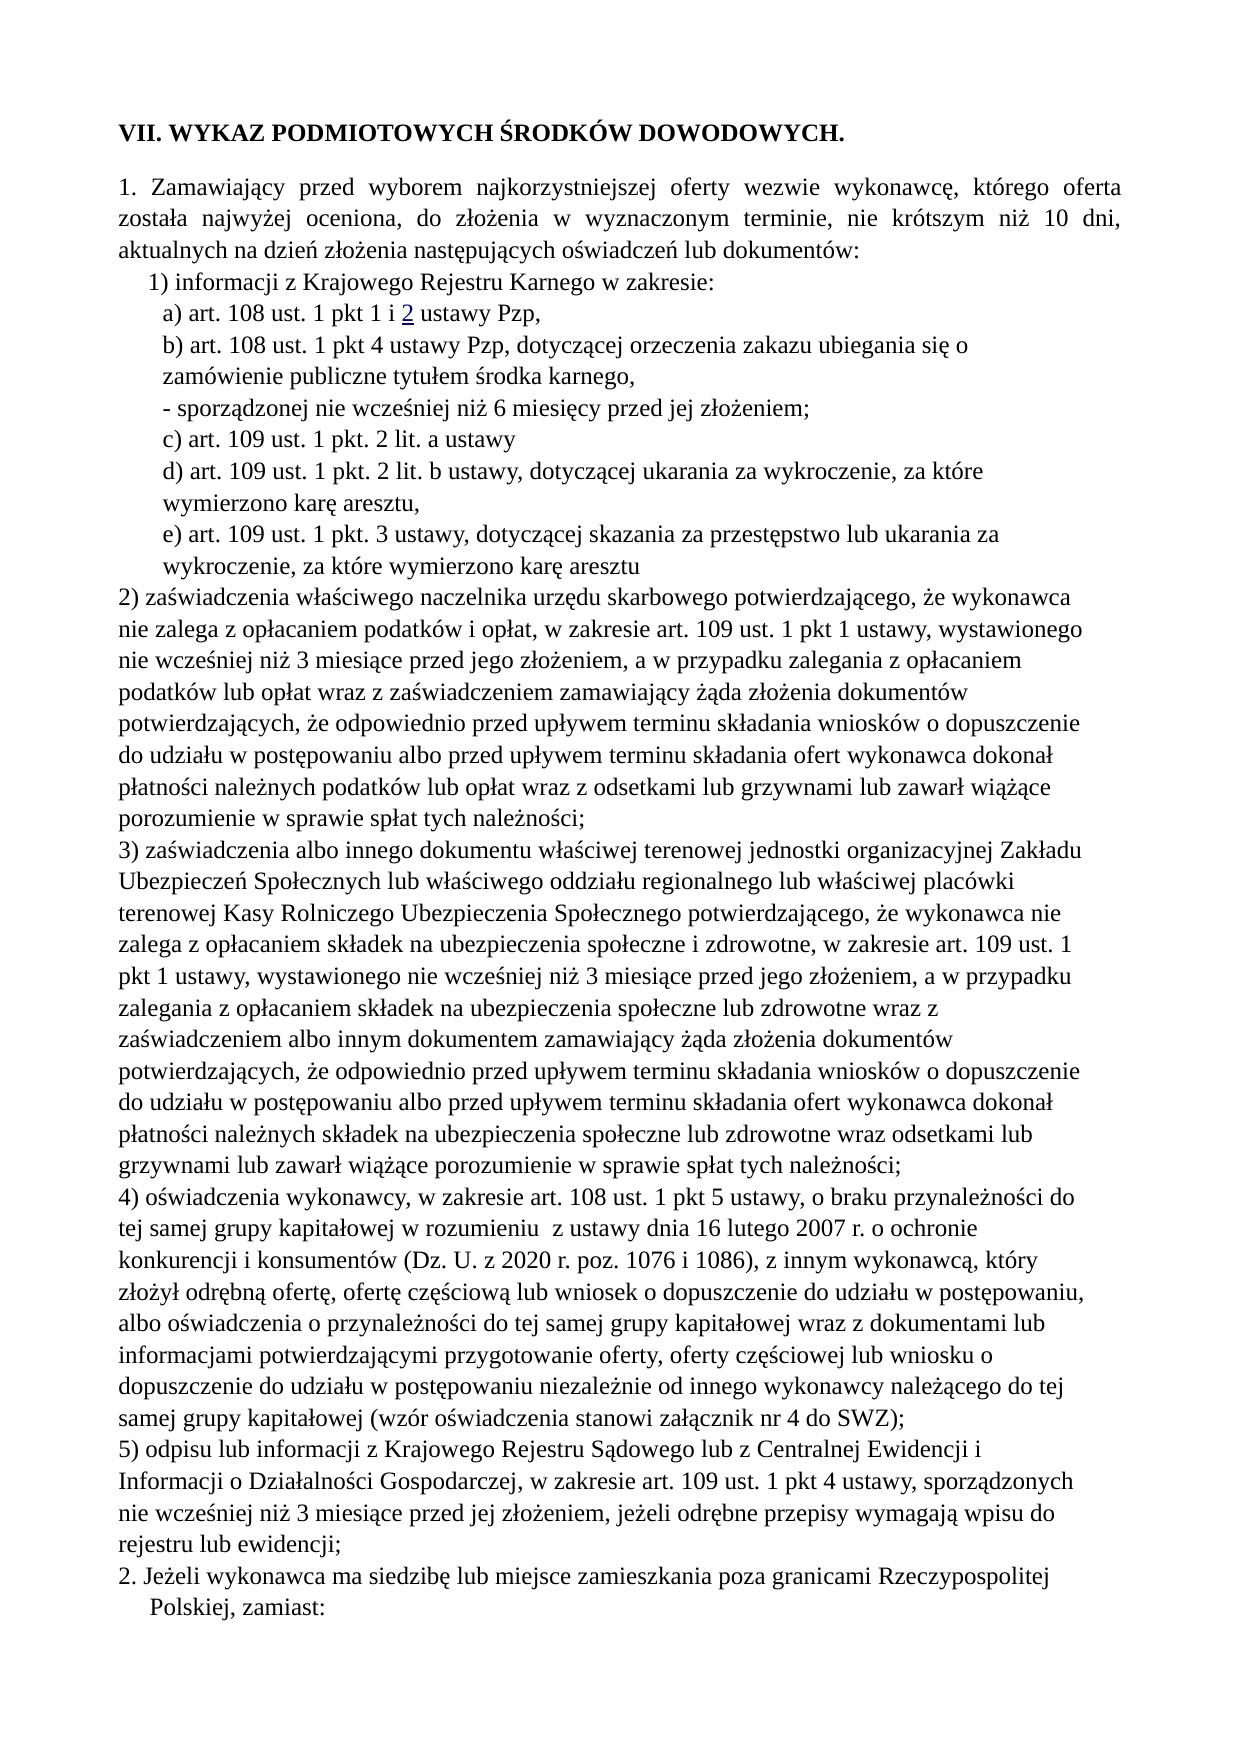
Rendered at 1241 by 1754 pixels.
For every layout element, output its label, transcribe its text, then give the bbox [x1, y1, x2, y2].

list - sporządzonej nie wcześniej niż 6 miesięcy przed jej złożeniem; [148, 393, 1092, 422]
list b) art. 108 ust. 1 pkt 4 ustawy Pzp, dotyczącej orzeczenia zakazu ubiegania się o zamówienie publiczne tytułem środka karnego, [148, 330, 1092, 390]
list d) art. 109 ust. 1 pkt. 2 lit. b ustawy, dotyczącej ukarania za wykroczenie, za które wymierzono karę aresztu, [148, 456, 1092, 516]
list 1) informacji z Krajowego Rejestru Karnego w zakresie: [148, 267, 1122, 295]
list a) art. 108 ust. 1 pkt 1 i 2 ustawy Pzp, [148, 298, 1092, 327]
list c) art. 109 ust. 1 pkt. 2 lit. a ustawy [148, 424, 1092, 453]
list 2) zaświadczenia właściwego naczelnika urzędu skarbowego potwierdzającego, że wykonawca nie zalega z opłacaniem podatków i opłat, w zakresie art. 109 ust. 1 pkt 1 ustawy, wystawionego nie wcześniej niż 3 miesiące przed jego złożeniem, a w przypadku zalegania z opłacaniem podatków lub opłat wraz z zaświadczeniem zamawiający żąda złożenia dokumentów potwierdzających, że odpowiednio przed upływem terminu składania wniosków o dopuszczenie do udziału w postępowaniu albo przed upływem terminu składania ofert wykonawca dokonał płatności należnych podatków lub opłat wraz z odsetkami lub grzywnami lub zawarł wiążące porozumienie w sprawie spłat tych należności; [118, 582, 1092, 832]
list 1. Zamawiający przed wyborem najkorzystniejszej oferty wezwie wykonawcę, którego oferta została najwyżej oceniona, do złożenia w wyznaczonym terminie, nie krótszym niż 10 dni, aktualnych na dzień złożenia następujących oświadczeń lub dokumentów: [118, 172, 1122, 264]
list e) art. 109 ust. 1 pkt. 3 ustawy, dotyczącej skazania za przestępstwo lub ukarania za wykroczenie, za które wymierzono karę aresztu [148, 519, 1092, 579]
list 4) oświadczenia wykonawcy, w zakresie art. 108 ust. 1 pkt 5 ustawy, o braku przynależności do tej samej grupy kapitałowej w rozumieniu z ustawy dnia 16 lutego 2007 r. o ochronie konkurencji i konsumentów (Dz. U. z 2020 r. poz. 1076 i 1086), z innym wykonawcą, który złożył odrębną ofertę, ofertę częściową lub wniosek o dopuszczenie do udziału w postępowaniu, albo oświadczenia o przynależności do tej samej grupy kapitałowej wraz z dokumentami lub informacjami potwierdzającymi przygotowanie oferty, oferty częściowej lub wniosku o dopuszczenie do udziału w postępowaniu niezależnie od innego wykonawcy należącego do tej samej grupy kapitałowej (wzór oświadczenia stanowi załącznik nr 4 do SWZ); [118, 1182, 1092, 1432]
list 2. Jeżeli wykonawca ma siedzibę lub miejsce zamieszkania poza granicami Rzeczypospolitej [118, 1561, 1092, 1589]
list Polskiej, zamiast: [118, 1592, 1092, 1621]
list 3) zaświadczenia albo innego dokumentu właściwej terenowej jednostki organizacyjnej Zakładu Ubezpieczeń Społecznych lub właściwego oddziału regionalnego lub właściwej placówki terenowej Kasy Rolniczego Ubezpieczenia Społecznego potwierdzającego, że wykonawca nie zalega z opłacaniem składek na ubezpieczenia społeczne i zdrowotne, w zakresie art. 109 ust. 1 pkt 1 ustawy, wystawionego nie wcześniej niż 3 miesiące przed jego złożeniem, a w przypadku zalegania z opłacaniem składek na ubezpieczenia społeczne lub zdrowotne wraz z zaświadczeniem albo innym dokumentem zamawiający żąda złożenia dokumentów potwierdzających, że odpowiednio przed upływem terminu składania wniosków o dopuszczenie do udziału w postępowaniu albo przed upływem terminu składania ofert wykonawca dokonał płatności należnych składek na ubezpieczenia społeczne lub zdrowotne wraz odsetkami lub grzywnami lub zawarł wiążące porozumienie w sprawie spłat tych należności; [118, 835, 1092, 1179]
list VII. WYKAZ PODMIOTOWYCH ŚRODKÓW DOWODOWYCH. [118, 118, 1122, 147]
list 5) odpisu lub informacji z Krajowego Rejestru Sądowego lub z Centralnej Ewidencji i Informacji o Działalności Gospodarczej, w zakresie art. 109 ust. 1 pkt 4 ustawy, sporządzonych nie wcześniej niż 3 miesiące przed jej złożeniem, jeżeli odrębne przepisy wymagają wpisu do rejestru lub ewidencji; [118, 1434, 1092, 1558]
